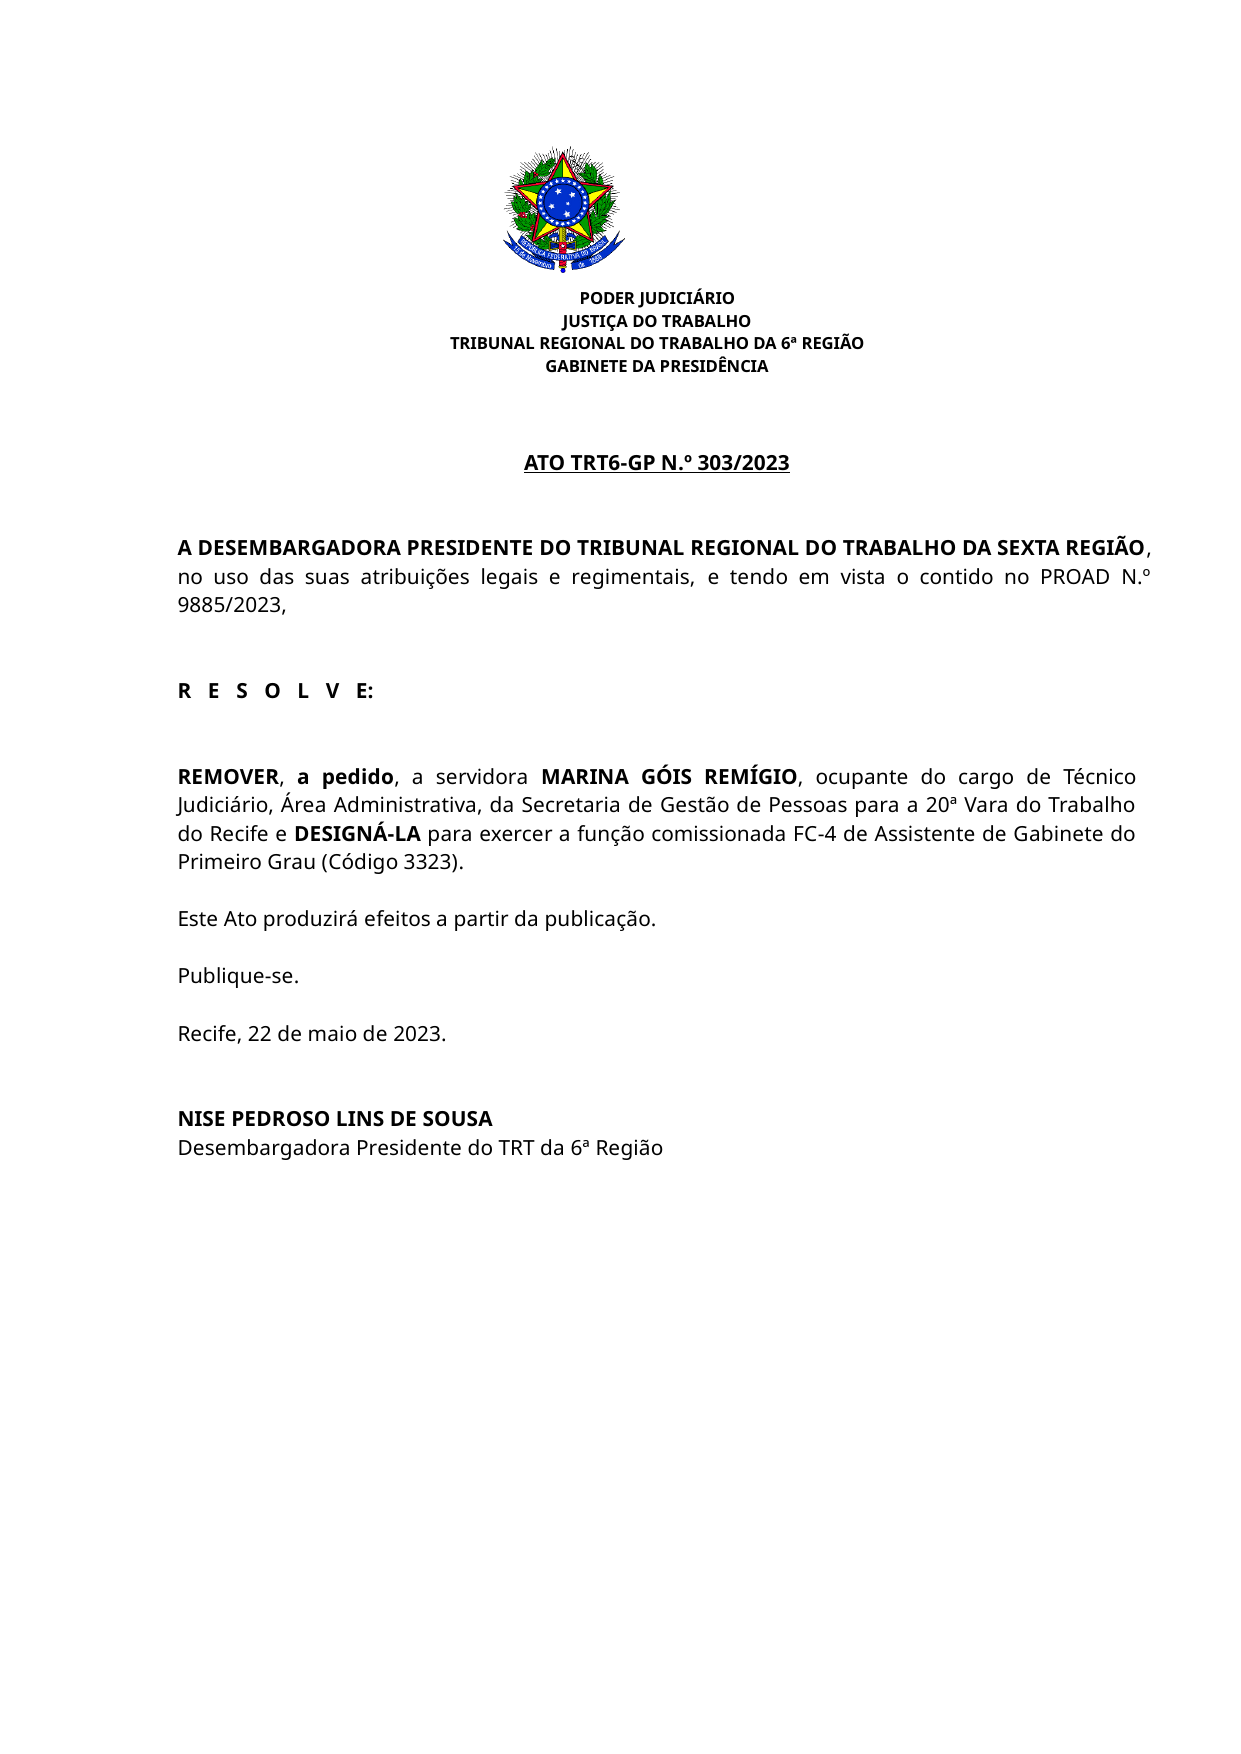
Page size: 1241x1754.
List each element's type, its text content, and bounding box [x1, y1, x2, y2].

text Desembargadora Presidente do TRT da 6ª Região [177, 1133, 1137, 1161]
text Este Ato produzirá efeitos a partir da publicação. [177, 904, 1137, 933]
text TRIBUNAL REGIONAL DO TRABALHO DA 6ª REGIÃO [177, 332, 1137, 354]
text NISE PEDROSO LINS DE SOUSA [177, 1104, 1137, 1133]
text Publique-se. [177, 961, 1137, 990]
text Recife, 22 de maio de 2023. [177, 1018, 1137, 1047]
text GABINETE DA PRESIDÊNCIA [177, 354, 1137, 377]
text JUSTIÇA DO TRABALHO [177, 309, 1137, 332]
picture [496, 143, 628, 275]
text A DESEMBARGADORA PRESIDENTE DO TRIBUNAL REGIONAL DO TRABALHO DA SEXTA REGIÃO, no uso das suas atribuições legais e regimentais, e tendo em vista o contido no PROAD N.º 9885/2023, [177, 533, 1152, 619]
text ATO TRT6-GP N.º 303/2023 [177, 448, 1137, 476]
text R E S O L V E: [177, 676, 1137, 704]
text PODER JUDICIÁRIO [177, 287, 1137, 309]
text REMOVER, a pedido, a servidora MARINA GÓIS REMÍGIO, ocupante do cargo de Técnico Judiciário, Área Administrativa, da Secretaria de Gestão de Pessoas para a 20ª Vara do Trabalho do Recife e DESIGNÁ-LA para exercer a função comissionada FC-4 de Assistente de Gabinete do Primeiro Grau (Código 3323). [177, 762, 1137, 876]
